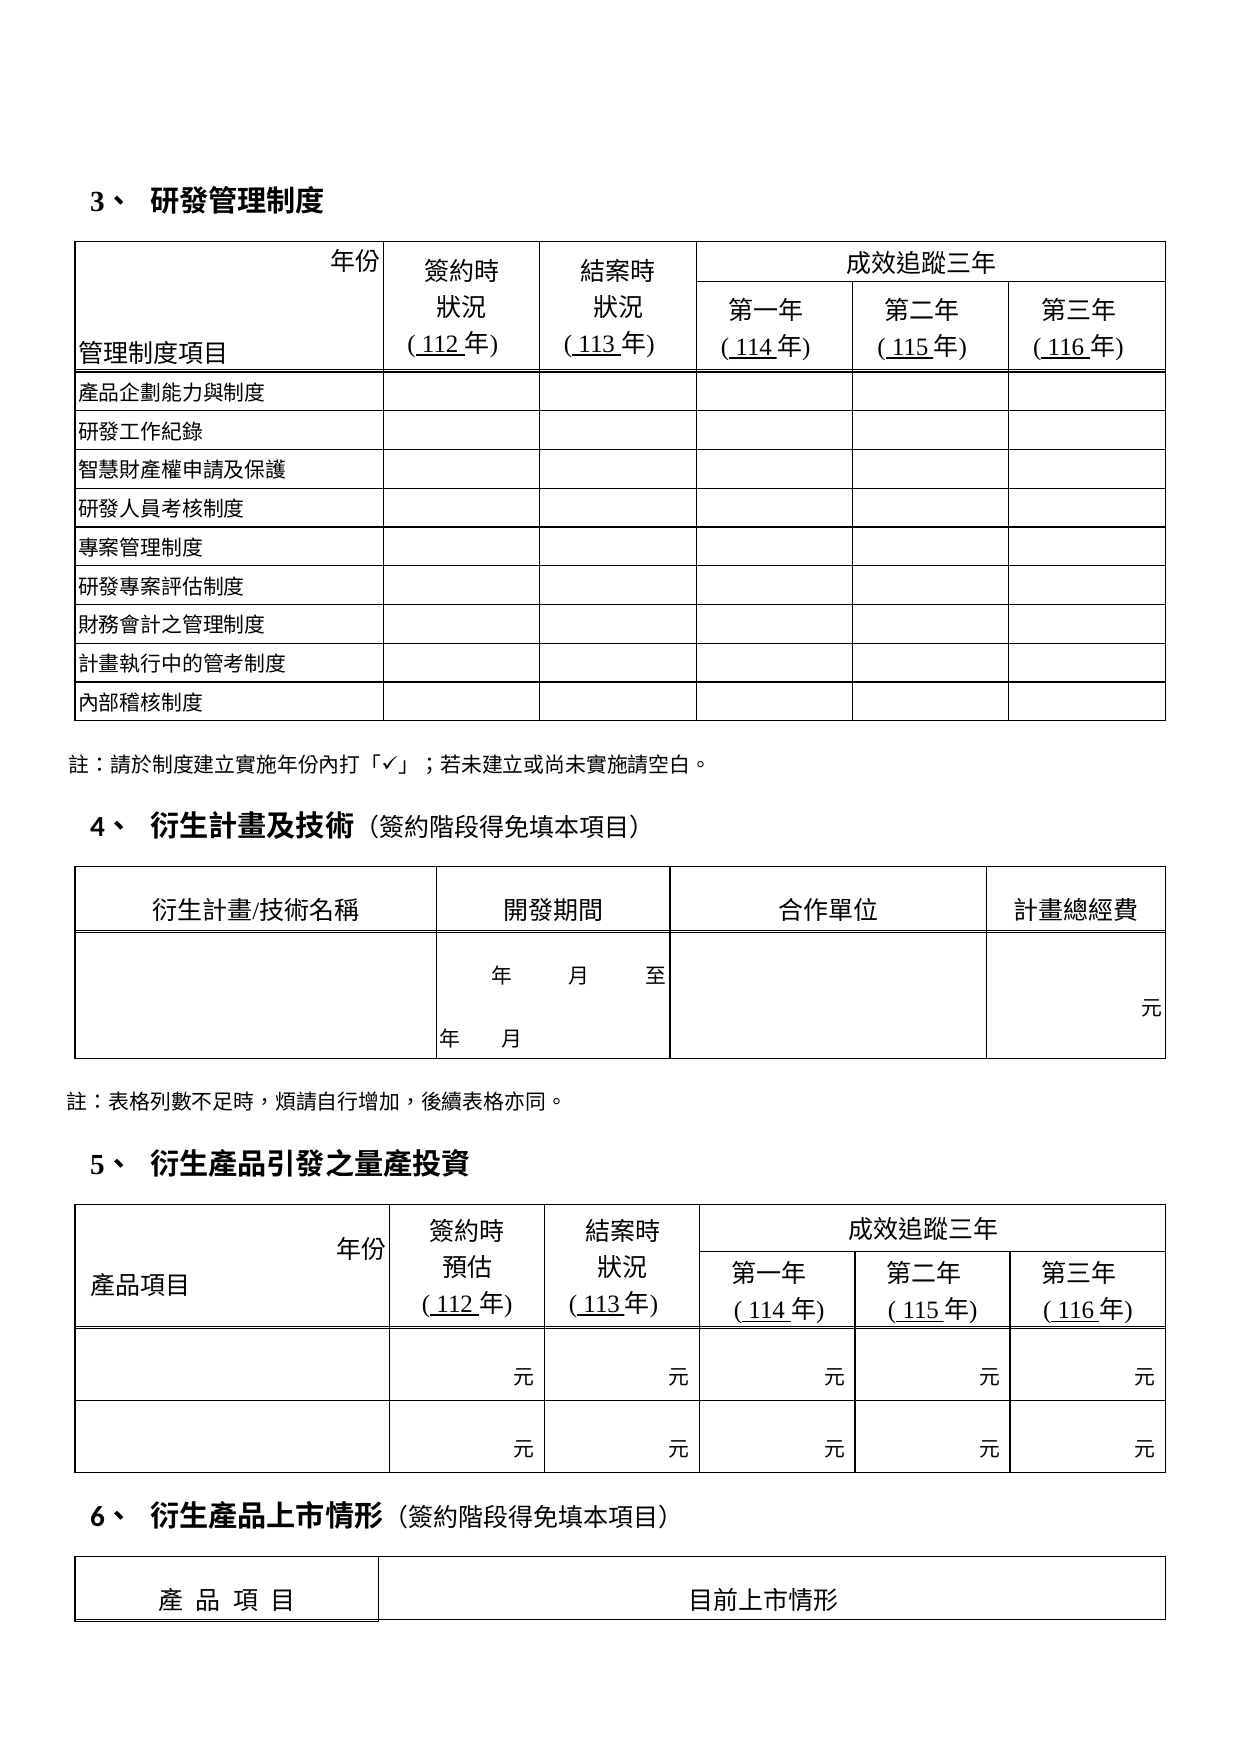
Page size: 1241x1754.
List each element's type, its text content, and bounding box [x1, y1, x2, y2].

table_header 年份 產品項目 [76, 1205, 389, 1326]
table_cell [76, 933, 436, 1058]
table_cell 智慧財產權申請及保護 [76, 450, 383, 488]
table_header 合作單位 [671, 867, 986, 930]
table_header 目前上市情形 [379, 1557, 1165, 1619]
table_cell [76, 1329, 389, 1400]
table_cell [853, 605, 1008, 643]
table_cell 第一年 ( 114 年) [700, 1252, 854, 1326]
table_cell [384, 528, 539, 565]
table_header 開發期間 [437, 867, 669, 930]
table_cell [540, 411, 696, 449]
table_header 產 品 項 目 [76, 1557, 378, 1619]
table_cell [540, 644, 696, 681]
table_cell [540, 373, 696, 410]
table_cell [384, 683, 539, 720]
table_cell [1009, 411, 1165, 449]
table_header 簽約時 狀況 ( 112 年) [384, 242, 539, 369]
table_cell [671, 933, 986, 1058]
table_cell 第一年 ( 114年) [697, 282, 852, 369]
table_cell 元 [856, 1401, 1009, 1472]
table_cell [384, 605, 539, 643]
table_cell [853, 373, 1008, 410]
table_cell 計畫執行中的管考制度 [76, 644, 383, 681]
table_cell [540, 450, 696, 488]
table_cell [697, 566, 852, 604]
table_cell [697, 489, 852, 526]
table_cell [1009, 644, 1165, 681]
text 註：請於制度建立實施年份內打「」；若未建立或尚未實施請空白。 [56, 721, 1165, 784]
table_cell 元 [1011, 1401, 1165, 1472]
table_cell [540, 489, 696, 526]
table_cell [1009, 566, 1165, 604]
table_cell [853, 528, 1008, 565]
table_cell [384, 373, 539, 410]
table_cell [1009, 528, 1165, 565]
table_cell 元 [700, 1329, 854, 1400]
table_cell [540, 683, 696, 720]
table_cell 第三年 ( 116年) [1011, 1252, 1165, 1326]
table_cell 元 [545, 1329, 699, 1400]
table_cell [384, 566, 539, 604]
table_cell [853, 644, 1008, 681]
table_cell [1009, 450, 1165, 488]
table_cell 內部稽核制度 [76, 683, 383, 720]
table_cell 第二年 ( 115年) [853, 282, 1008, 369]
table_cell [697, 644, 852, 681]
list 衍生產品上市情形（簽約階段得免填本項目） [90, 1492, 1165, 1534]
table_cell 研發工作紀錄 [76, 411, 383, 449]
table_cell [853, 683, 1008, 720]
table_cell [853, 489, 1008, 526]
table_cell 元 [390, 1329, 544, 1400]
table_cell 研發專案評估制度 [76, 566, 383, 604]
list 衍生產品引發之量產投資 [90, 1141, 1165, 1183]
table_cell 財務會計之管理制度 [76, 605, 383, 643]
table_cell [384, 411, 539, 449]
table_cell [697, 450, 852, 488]
table_cell 元 [700, 1401, 854, 1472]
table_cell [853, 450, 1008, 488]
text 註：表格列數不足時，煩請自行增加，後續表格亦同。 [56, 1059, 1165, 1121]
table_header 衍生計畫/技術名稱 [76, 867, 436, 930]
table_cell [540, 528, 696, 565]
table_cell [1009, 605, 1165, 643]
table_cell [384, 489, 539, 526]
table_cell 第三年 ( 116 年) [1009, 282, 1165, 369]
table_header 計畫總經費 [987, 867, 1165, 930]
table_cell [697, 373, 852, 410]
table_cell 元 [987, 933, 1165, 1058]
table_header 簽約時 預估 ( 112 年) [390, 1205, 544, 1326]
table_cell 第二年 ( 115年) [856, 1252, 1009, 1326]
table_header 成效追蹤三年 [697, 242, 1165, 281]
table_cell [697, 411, 852, 449]
table_cell 元 [856, 1329, 1009, 1400]
table_cell 專案管理制度 [76, 528, 383, 565]
table_cell 元 [390, 1401, 544, 1472]
table_cell 年 月 至 年 月 [437, 933, 669, 1058]
table_cell [76, 1401, 389, 1472]
table_cell 元 [545, 1401, 699, 1472]
table_cell [853, 411, 1008, 449]
table_header 結案時 狀況 ( 113 年) [540, 242, 696, 369]
table_cell [697, 683, 852, 720]
table_cell [540, 605, 696, 643]
table_cell [384, 644, 539, 681]
table_cell [697, 528, 852, 565]
table_cell [1009, 683, 1165, 720]
table_cell [697, 605, 852, 643]
table_cell [384, 450, 539, 488]
list 研發管理制度 [90, 177, 1165, 219]
table_header 結案時 狀況 ( 113年) [545, 1205, 699, 1326]
list 衍生計畫及技術（簽約階段得免填本項目） [90, 803, 1165, 845]
table_header 成效追蹤三年 [700, 1205, 1165, 1251]
table_cell 元 [1011, 1329, 1165, 1400]
table_cell [853, 566, 1008, 604]
table_header 年份 管理制度項目 [76, 242, 383, 369]
table_cell 產品企劃能力與制度 [76, 373, 383, 410]
table_cell [540, 566, 696, 604]
table_cell [1009, 489, 1165, 526]
table_cell [1009, 373, 1165, 410]
table_cell 研發人員考核制度 [76, 489, 383, 526]
